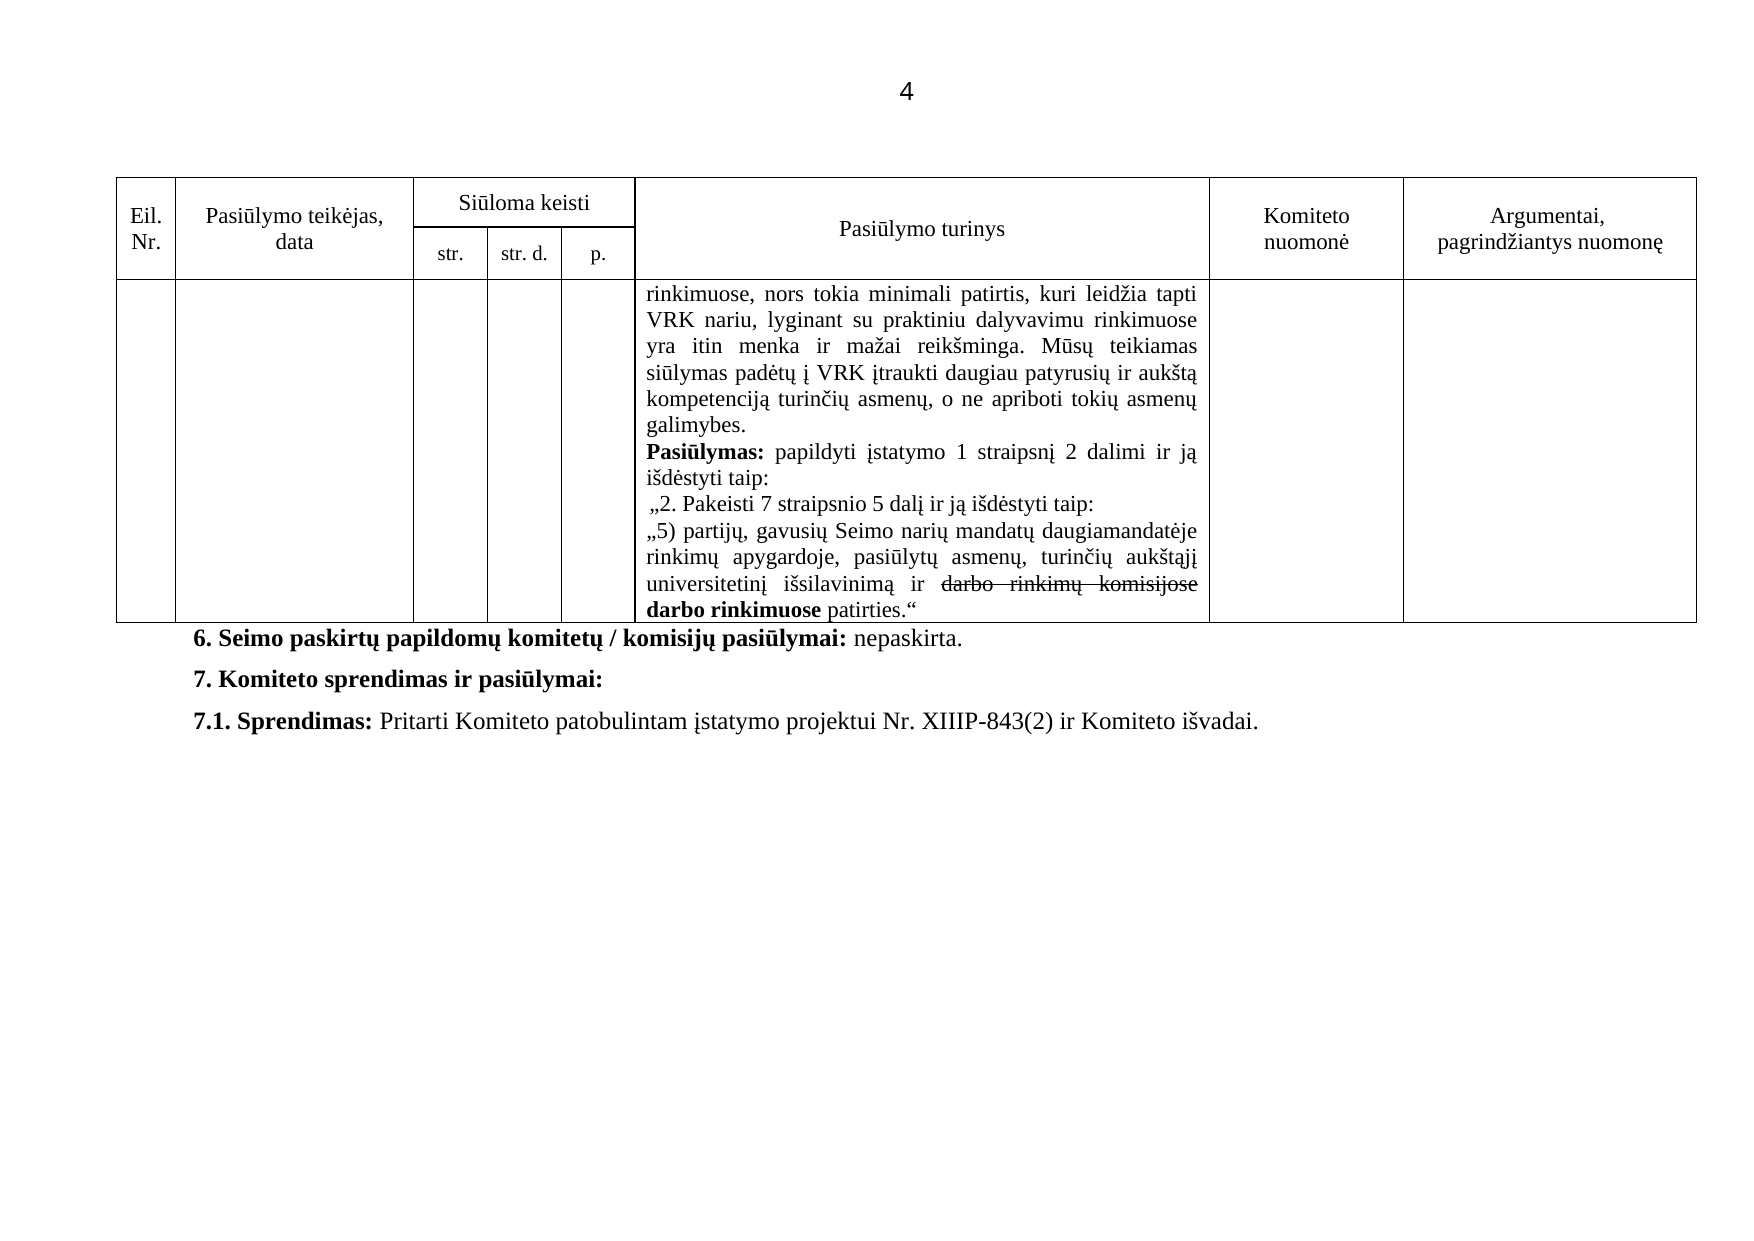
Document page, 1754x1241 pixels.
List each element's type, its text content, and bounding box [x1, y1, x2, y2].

table_cell p. [562, 228, 634, 279]
table_cell [562, 280, 634, 622]
table_cell [1404, 280, 1696, 622]
table_cell [488, 280, 561, 622]
table_cell [176, 280, 413, 622]
table_cell [414, 280, 487, 622]
table_header Pasiūlymo teikėjas, data [176, 178, 413, 279]
table_header Komiteto nuomonė [1210, 178, 1403, 279]
table_header Eil. Nr. [117, 178, 175, 279]
table_header Pasiūlymo turinys [636, 178, 1209, 279]
table_cell str. d. [488, 228, 561, 279]
text 6. Seimo paskirtų papildomų komitetų / komisijų pasiūlymai: nepaskirta. [118, 623, 1695, 652]
table_cell [1210, 280, 1403, 622]
text 7.1. Sprendimas: Pritarti Komiteto patobulintam įstatymo projektui Nr. XIIIP-843(2) ir Komiteto išvadai. [118, 706, 1695, 734]
table_cell [117, 280, 175, 622]
table_cell str. [414, 228, 487, 279]
table_header Siūloma keisti [414, 178, 634, 226]
table_header Argumentai, pagrindžiantys nuomonę [1404, 178, 1696, 279]
table_cell rinkimuose, nors tokia minimali patirtis, kuri leidžia tapti VRK nariu, lyginant su praktiniu dalyvavimu rinkimuose yra itin menka ir mažai reikšminga. Mūsų teikiamas siūlymas padėtų į VRK įtraukti daugiau patyrusių ir aukštą kompetenciją turinčių asmenų, o ne apriboti tokių asmenų galimybes. Pasiūlymas: papildyti įstatymo 1 straipsnį 2 dalimi ir ją išdėstyti taip: „2. Pakeisti 7 straipsnio 5 dalį ir ją išdėstyti taip: „5) partijų, gavusių Seimo narių mandatų daugiamandatėje rinkimų apygardoje, pasiūlytų asmenų, turinčių aukštąjį universitetinį išsilavinimą ir darbo rinkimų komisijose darbo rinkimuose patirties.“ [636, 280, 1209, 622]
text 7. Komiteto sprendimas ir pasiūlymai: [118, 664, 1695, 693]
